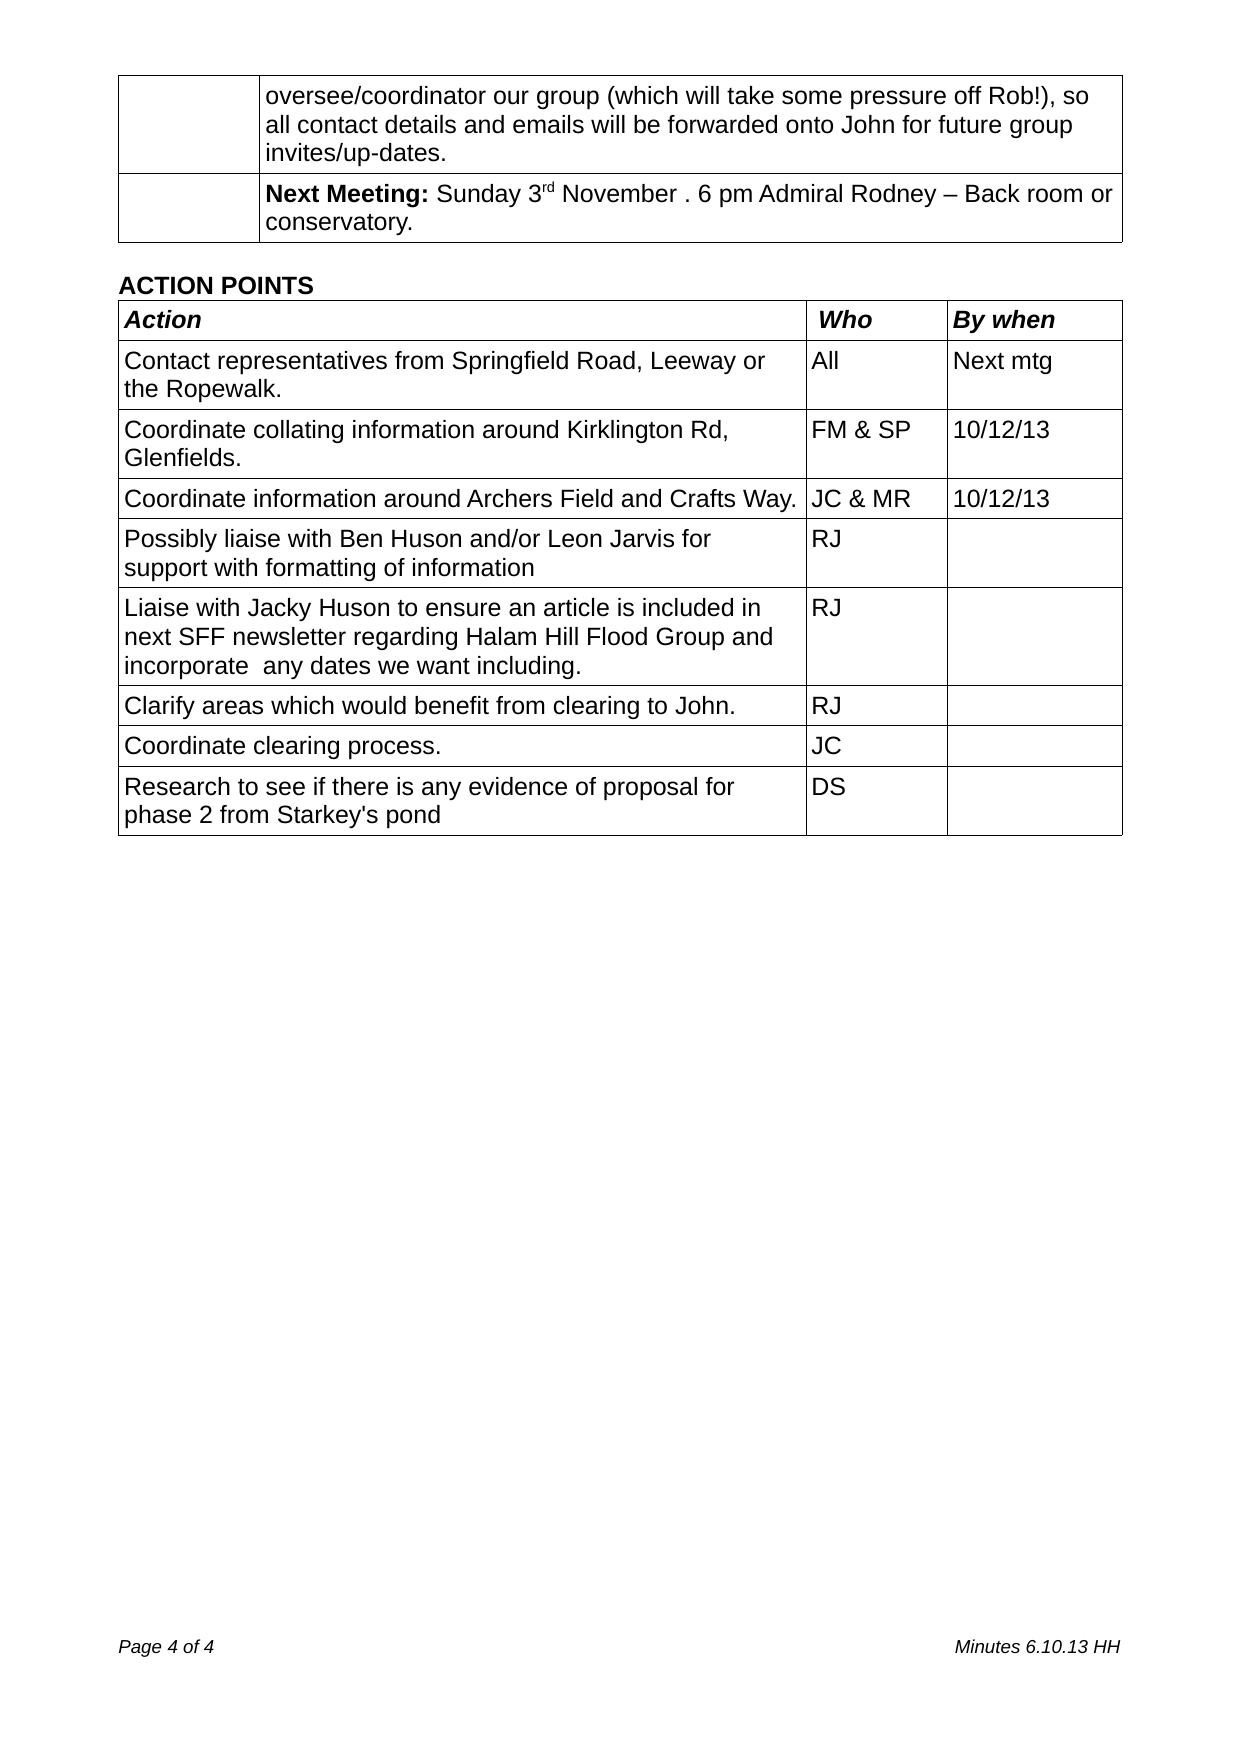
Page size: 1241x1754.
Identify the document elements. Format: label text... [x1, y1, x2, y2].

table_cell Coordinate collating information around Kirklington Rd, Glenfields. [119, 410, 806, 478]
table_cell Coordinate clearing process. [119, 726, 806, 766]
table_cell Next Meeting: Sunday 3rd November . 6 pm Admiral Rodney – Back room or conservatory. [260, 174, 1122, 242]
table_cell [948, 588, 1122, 685]
table_cell Liaise with Jacky Huson to ensure an article is included in next SFF newsletter regarding Halam Hill Flood Group and incorporate any dates we want including. [119, 588, 806, 685]
table_cell [948, 519, 1122, 587]
table_header Who [807, 301, 947, 340]
table_cell [948, 767, 1122, 835]
table_cell All [807, 341, 947, 409]
table_cell 12/10/13 [948, 479, 1122, 518]
table_cell DS [807, 767, 947, 835]
table_cell RJ [807, 588, 947, 685]
table_cell Contact representatives from Springfield Road, Leeway or the Ropewalk. [119, 341, 806, 409]
table_cell 12/10/13 [948, 410, 1122, 478]
table_cell Research to see if there is any evidence of proposal for phase 2 from Starkey's pond [119, 767, 806, 835]
table_cell JC & MR [807, 479, 947, 518]
table_cell [119, 76, 259, 173]
table_header By when [948, 301, 1122, 340]
table_header Action [119, 301, 806, 340]
text ACTION POINTS [118, 271, 1122, 299]
table_cell Possibly liaise with Ben Huson and/or Leon Jarvis for support with formatting of information [119, 519, 806, 587]
table_cell Coordinate information around Archers Field and Crafts Way. [119, 479, 806, 518]
table_cell [948, 726, 1122, 766]
table_cell JC [807, 726, 947, 766]
table_cell RJ [807, 519, 947, 587]
table_cell Clarify areas which would benefit from clearing to John. [119, 686, 806, 725]
table_cell Next mtg [948, 341, 1122, 409]
table_cell FM & SP [807, 410, 947, 478]
table_cell [119, 174, 259, 242]
table_cell RJ [807, 686, 947, 725]
table_cell oversee/coordinator our group (which will take some pressure off Rob!), so all contact details and emails will be forwarded onto John for future group invites/up-dates. [260, 76, 1122, 173]
table_cell [948, 686, 1122, 725]
